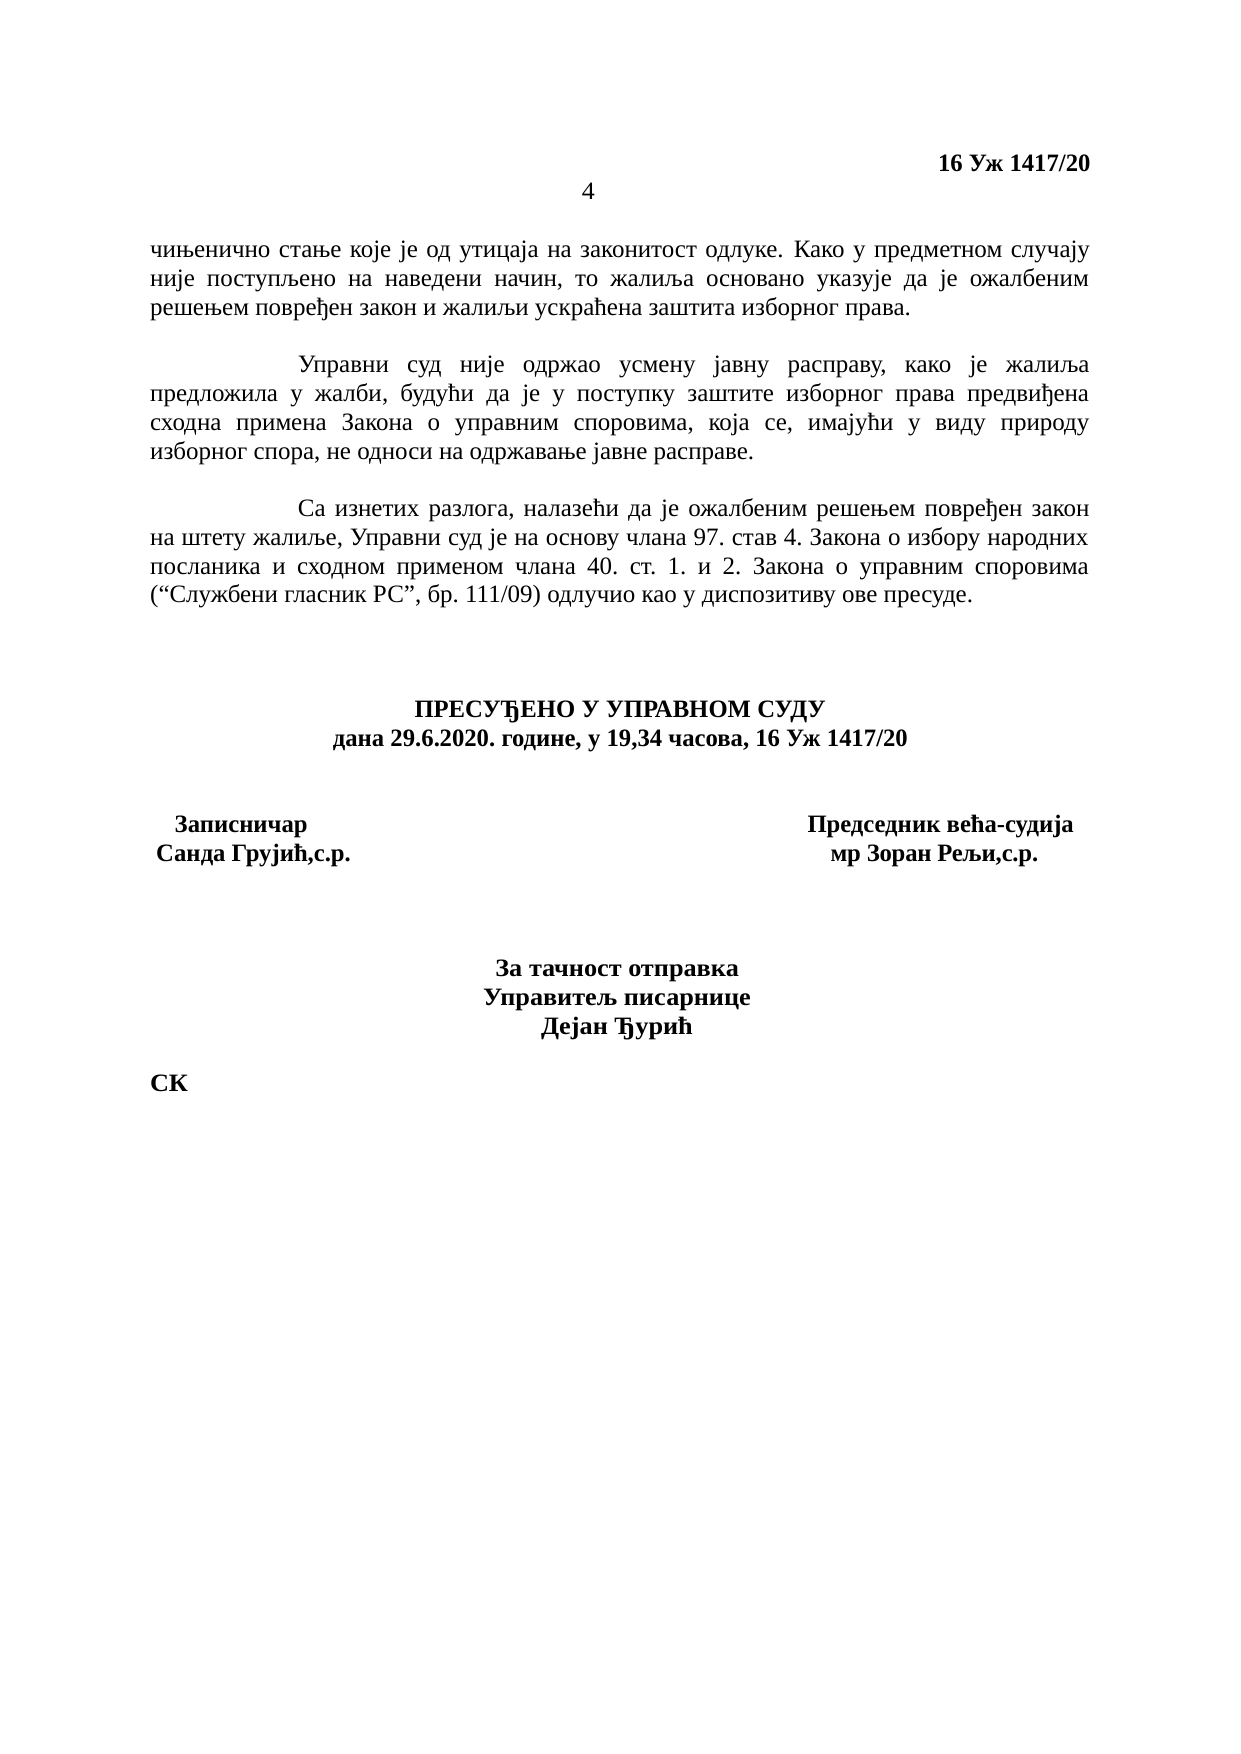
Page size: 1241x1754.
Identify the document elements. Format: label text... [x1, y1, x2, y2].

text Дејан Ђурић [150, 1011, 1090, 1039]
text Записничар Председник већа-судија [150, 809, 1090, 838]
text чињенично стање које је од утицаја на законитост одлуке. Како у предметном случају није поступљено на наведени начин, то жалиља основано указује да је ожалбеним решењем повређен закон и жалиљи ускраћена заштита изборног права. [150, 234, 1090, 321]
text СК [150, 1068, 1090, 1097]
text дана 29.6.2020. године, у 19,34 часова, 16 Уж 1417/20 [150, 723, 1090, 752]
text Управитељ писарнице [150, 982, 1090, 1011]
text За тачност отправка [150, 953, 1090, 982]
text Санда Грујић,с.р. мр Зоран Рељи,с.р. [150, 838, 1090, 867]
text Са изнетих разлога, налазећи да је ожалбеним решењем повређен закон на штету жалиље, Управни суд је на основу члана 97. став 4. Закона о избору народних посланика и сходном применом члана 40. ст. 1. и 2. Закона о управним споровима (“Службени гласник РС”, бр. 111/09) одлучио као у диспозитиву ове пресуде. [150, 493, 1090, 608]
text Управни суд није одржао усмену јавну расправу, како је жалиља предложила у жалби, будући да је у поступку заштите изборног права предвиђена сходна примена Закона о управним споровима, која се, имајући у виду природу изборног спора, не односи на одржавање јавне расправе. [150, 349, 1090, 464]
text ПРЕСУЂЕНО У УПРАВНОМ СУДУ [150, 694, 1090, 723]
